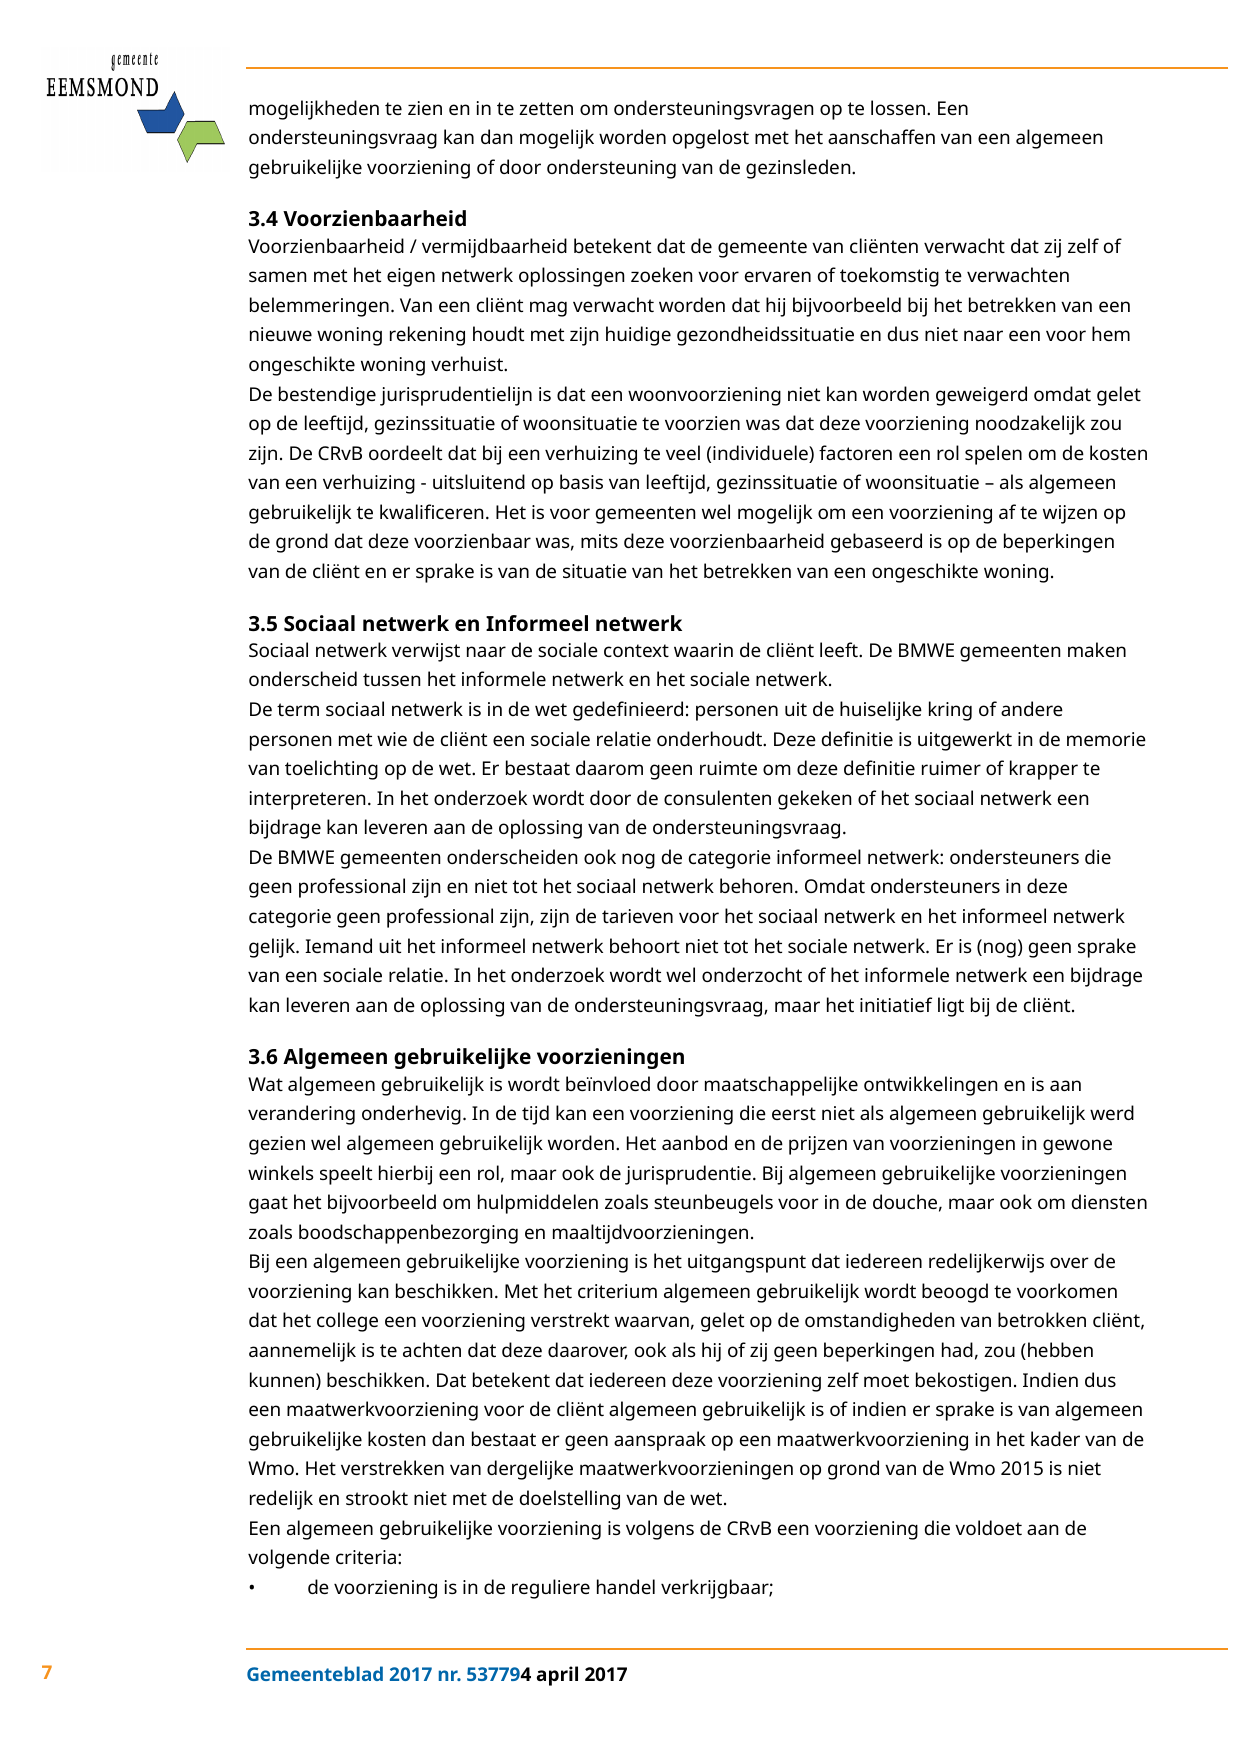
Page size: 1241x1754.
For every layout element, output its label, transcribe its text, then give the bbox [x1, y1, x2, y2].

text Sociaal netwerk verwijst naar de sociale context waarin de cliënt leeft. De BMWE gemeenten maken onderscheid tussen het informele netwerk en het sociale netwerk. [248, 637, 1152, 692]
text Bij een algemeen gebruikelijke voorziening is het uitgangspunt dat iedereen redelijkerwijs over de voorziening kan beschikken. Met het criterium algemeen gebruikelijk wordt beoogd te voorkomen dat het college een voorziening verstrekt waarvan, gelet op de omstandigheden van betrokken cliënt, aannemelijk is te achten dat deze daarover, ook als hij of zij geen beperkingen had, zou (hebben kunnen) beschikken. Dat betekent dat iedereen deze voorziening zelf moet bekostigen. Indien dus een maatwerkvoorziening voor de cliënt algemeen gebruikelijk is of indien er sprake is van algemeen gebruikelijke kosten dan bestaat er geen aanspraak op een maatwerkvoorziening in het kader van de Wmo. Het verstrekken van dergelijke maatwerkvoorzieningen op grond van de Wmo 2015 is niet redelijk en strookt niet met de doelstelling van de wet. [248, 1248, 1152, 1511]
text De term sociaal netwerk is in de wet gedefinieerd: personen uit de huiselijke kring of andere personen met wie de cliënt een sociale relatie onderhoudt. Deze definitie is uitgewerkt in de memorie van toelichting op de wet. Er bestaat daarom geen ruimte om deze definitie ruimer of krapper te interpreteren. In het onderzoek wordt door de consulenten gekeken of het sociaal netwerk een bijdrage kan leveren aan de oplossing van de ondersteuningsvraag. [248, 696, 1152, 840]
text 3.5 Sociaal netwerk en Informeel netwerk [248, 609, 1152, 637]
picture [41, 47, 231, 172]
list de voorziening is in de reguliere handel verkrijgbaar; [248, 1574, 1152, 1599]
text 3.6 Algemeen gebruikelijke voorzieningen [248, 1042, 1152, 1071]
text Voorzienbaarheid / vermijdbaarheid betekent dat de gemeente van cliënten verwacht dat zij zelf of samen met het eigen netwerk oplossingen zoeken voor ervaren of toekomstig te verwachten belemmeringen. Van een cliënt mag verwacht worden dat hij bijvoorbeeld bij het betrekken van een nieuwe woning rekening houdt met zijn huidige gezondheidssituatie en dus niet naar een voor hem ongeschikte woning verhuist. [248, 233, 1152, 377]
text mogelijkheden te zien en in te zetten om ondersteuningsvragen op te lossen. Een ondersteuningsvraag kan dan mogelijk worden opgelost met het aanschaffen van een algemeen gebruikelijke voorziening of door ondersteuning van de gezinsleden. [248, 95, 1152, 180]
text Een algemeen gebruikelijke voorziening is volgens de CRvB een voorziening die voldoet aan de volgende criteria: [248, 1515, 1152, 1570]
text De bestendige jurisprudentielijn is dat een woonvoorziening niet kan worden geweigerd omdat gelet op de leeftijd, gezinssituatie of woonsituatie te voorzien was dat deze voorziening noodzakelijk zou zijn. De CRvB oordeelt dat bij een verhuizing te veel (individuele) factoren een rol spelen om de kosten van een verhuizing - uitsluitend op basis van leeftijd, gezinssituatie of woonsituatie – als algemeen gebruikelijk te kwalificeren. Het is voor gemeenten wel mogelijk om een voorziening af te wijzen op de grond dat deze voorzienbaar was, mits deze voorzienbaarheid gebaseerd is op de beperkingen van de cliënt en er sprake is van de situatie van het betrekken van een ongeschikte woning. [248, 381, 1152, 584]
text 3.4 Voorzienbaarheid [248, 204, 1152, 233]
text De BMWE gemeenten onderscheiden ook nog de categorie informeel netwerk: ondersteuners die geen professional zijn en niet tot het sociaal netwerk behoren. Omdat ondersteuners in deze categorie geen professional zijn, zijn de tarieven voor het sociaal netwerk en het informeel netwerk gelijk. Iemand uit het informeel netwerk behoort niet tot het sociale netwerk. Er is (nog) geen sprake van een sociale relatie. In het onderzoek wordt wel onderzocht of het informele netwerk een bijdrage kan leveren aan de oplossing van de ondersteuningsvraag, maar het initiatief ligt bij de cliënt. [248, 844, 1152, 1018]
text Wat algemeen gebruikelijk is wordt beïnvloed door maatschappelijke ontwikkelingen en is aan verandering onderhevig. In de tijd kan een voorziening die eerst niet als algemeen gebruikelijk werd gezien wel algemeen gebruikelijk worden. Het aanbod en de prijzen van voorzieningen in gewone winkels speelt hierbij een rol, maar ook de jurisprudentie. Bij algemeen gebruikelijke voorzieningen gaat het bijvoorbeeld om hulpmiddelen zoals steunbeugels voor in de douche, maar ook om diensten zoals boodschappenbezorging en maaltijdvoorzieningen. [248, 1071, 1152, 1244]
